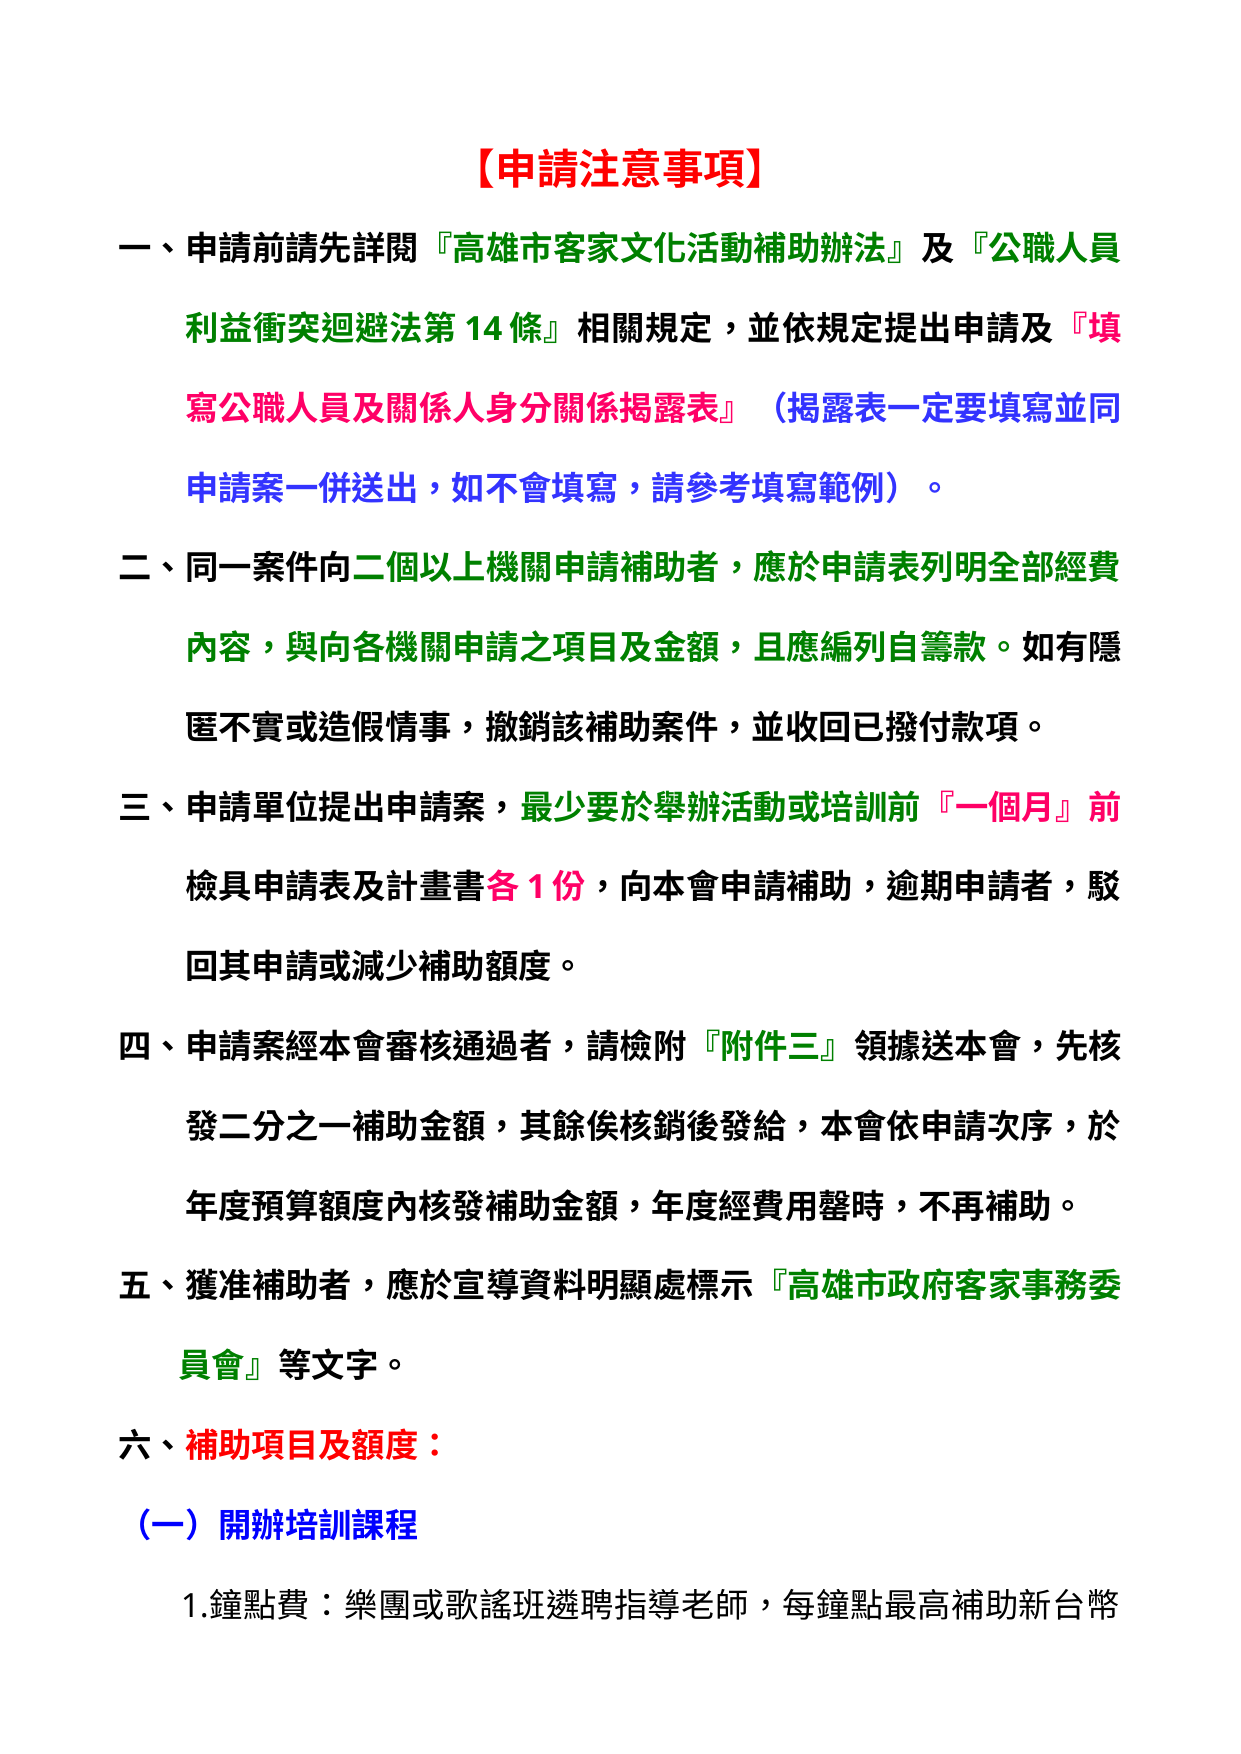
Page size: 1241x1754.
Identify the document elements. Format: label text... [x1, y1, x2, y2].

text 二、同一案件向二個以上機關申請補助者，應於申請表列明全部經費內容，與向各機關申請之項目及金額，且應編列自籌款。如有隱匿不實或造假情事，撤銷該補助案件，並收回已撥付款項。 [118, 518, 1122, 757]
text 1.鐘點費：樂團或歌謠班遴聘指導老師，每鐘點最高補助新台幣 [181, 1555, 1122, 1635]
text 三、申請單位提出申請案，最少要於舉辦活動或培訓前『一個月』前檢具申請表及計畫書各1份，向本會申請補助，逾期申請者，駁回其申請或減少補助額度。 [118, 757, 1122, 997]
text 一、申請前請先詳閱『高雄市客家文化活動補助辦法』及『公職人員利益衝突迴避法第14條』相關規定，並依規定提出申請及『填寫公職人員及關係人身分關係揭露表』（揭露表一定要填寫並同申請案一併送出，如不會填寫，請參考填寫範例）。 [118, 199, 1122, 518]
text 四、申請案經本會審核通過者，請檢附『附件三』領據送本會，先核發二分之一補助金額，其餘俟核銷後發給，本會依申請次序，於年度預算額度內核發補助金額，年度經費用罄時，不再補助。 [118, 997, 1122, 1236]
text 五、獲准補助者，應於宣導資料明顯處標示『高雄市政府客家事務委員會』等文字。 [118, 1236, 1122, 1396]
text 【申請注意事項】 [118, 119, 1122, 199]
text （一）開辦培訓課程 [118, 1475, 1122, 1555]
text 六、補助項目及額度： [118, 1396, 1122, 1475]
